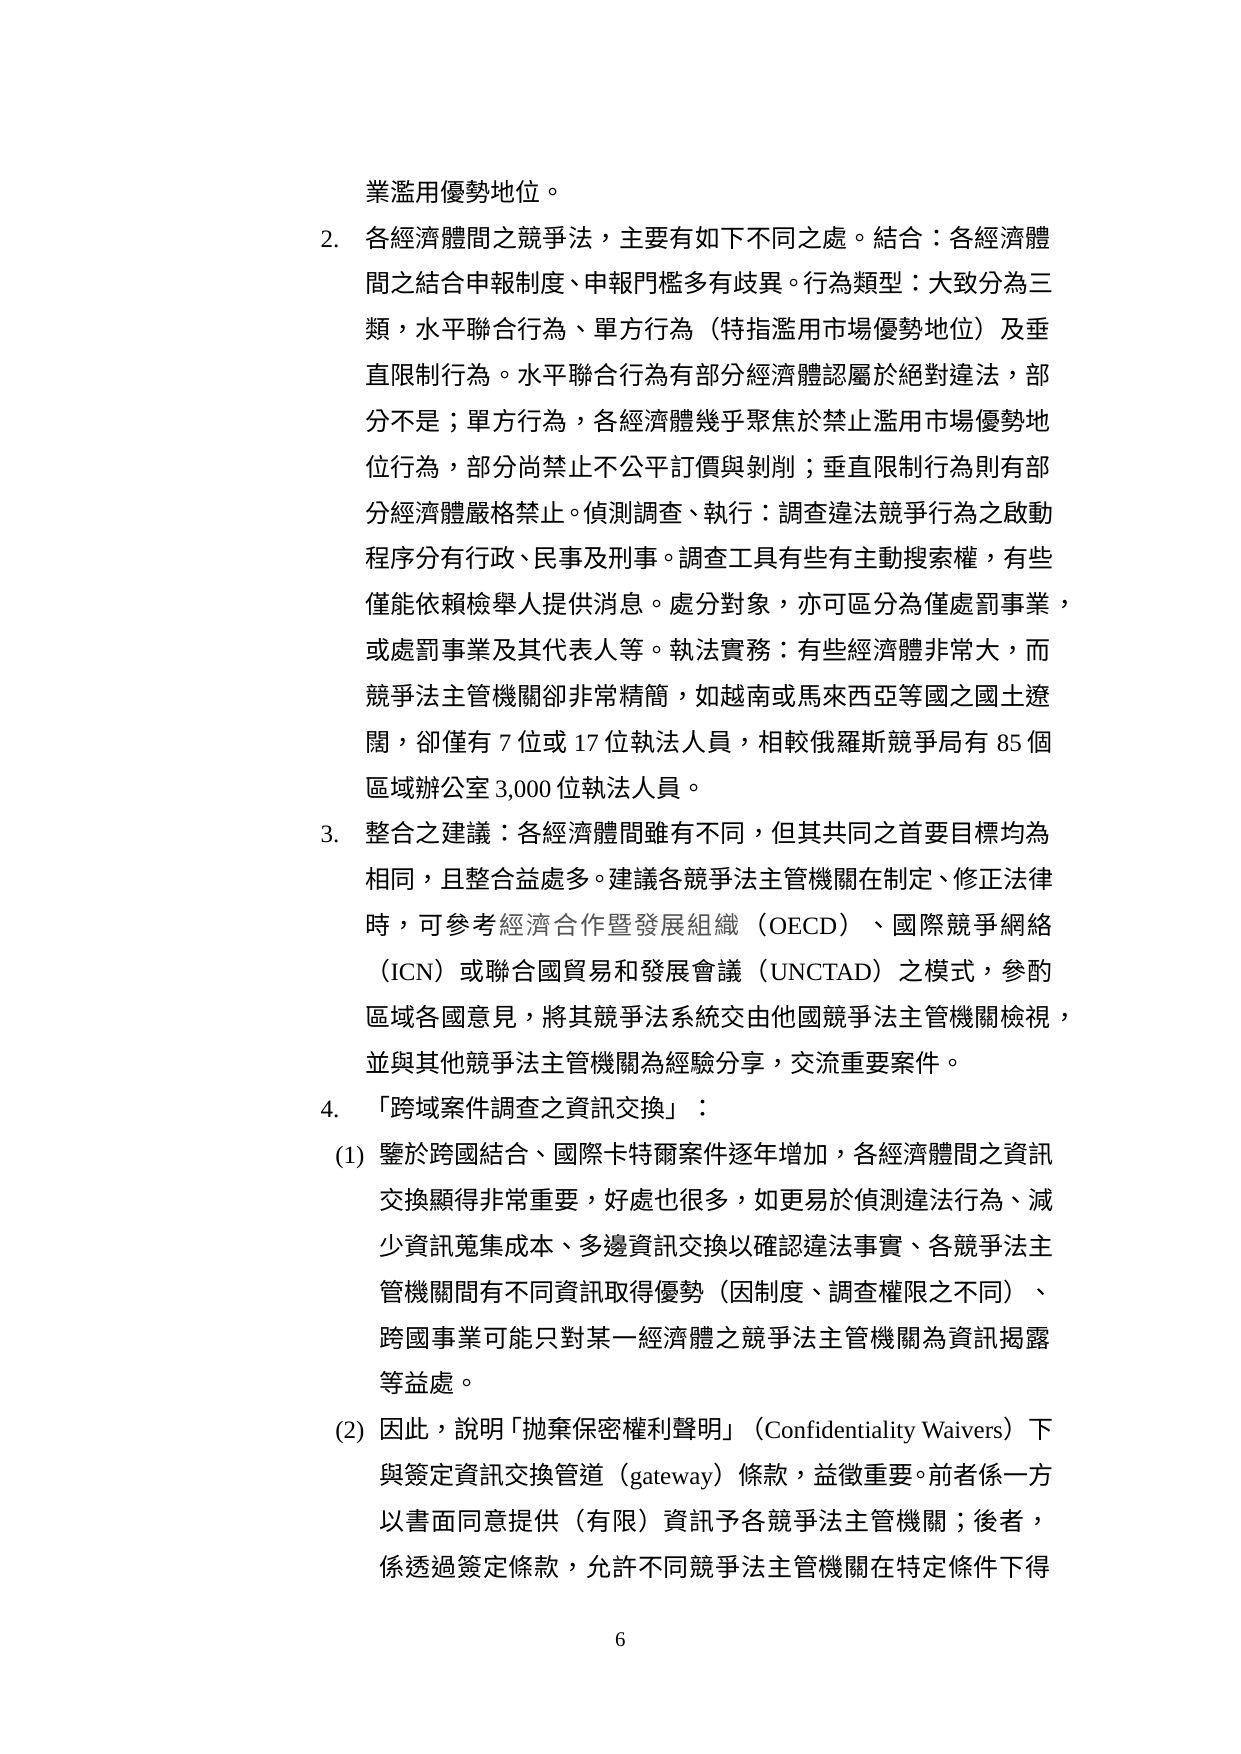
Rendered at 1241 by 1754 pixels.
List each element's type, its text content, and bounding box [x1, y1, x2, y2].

list 各經濟體間之競爭法，主要有如下不同之處。結合：各經濟體間之結合申報制度、申報門檻多有歧異。行為類型：大致分為三類，水平聯合行為、單方行為（特指濫用市場優勢地位）及垂直限制行為。水平聯合行為有部分經濟體認屬於絕對違法，部分不是；單方行為，各經濟體幾乎聚焦於禁止濫用市場優勢地位行為，部分尚禁止不公平訂價與剝削；垂直限制行為則有部分經濟體嚴格禁止。偵測調查、執行：調查違法競爭行為之啟動程序分有行政、民事及刑事。調查工具有些有主動搜索權，有些僅能依賴檢舉人提供消息。處分對象，亦可區分為僅處罰事業，或處罰事業及其代表人等。執法實務：有些經濟體非常大，而競爭法主管機關卻非常精簡，如越南或馬來西亞等國之國土遼闊，卻僅有7位或17位執法人員，相較俄羅斯競爭局有85個區域辦公室3,000位執法人員。 [320, 210, 1053, 806]
list 業濫用優勢地位。 [320, 164, 1053, 210]
list 整合之建議：各經濟體間雖有不同，但其共同之首要目標均為相同，且整合益處多。建議各競爭法主管機關在制定、修正法律時，可參考經濟合作暨發展組織（OECD）、國際競爭網絡（ICN）或聯合國貿易和發展會議（UNCTAD）之模式，參酌區域各國意見，將其競爭法系統交由他國競爭法主管機關檢視，並與其他競爭法主管機關為經驗分享，交流重要案件。 [320, 806, 1053, 1081]
list 因此，說明「抛棄保密權利聲明」（Confidentiality Waivers）下，與簽定資訊交換管道（gateway）條款，益徵重要。前者係一方以書面同意提供（有限）資訊予各競爭法主管機關；後者，係透過簽定條款，允許不同競爭法主管機關在特定條件下得以交換機密資訊，而不必有拋棄權利聲明。 [335, 1402, 1053, 1585]
list 「跨域案件調查之資訊交換」： [320, 1081, 1053, 1127]
list 鑒於跨國結合、國際卡特爾案件逐年增加，各經濟體間之資訊交換顯得非常重要，好處也很多，如更易於偵測違法行為、減少資訊蒐集成本、多邊資訊交換以確認違法事實、各競爭法主管機關間有不同資訊取得優勢（因制度、調查權限之不同）、跨國事業可能只對某一經濟體之競爭法主管機關為資訊揭露等益處。 [335, 1127, 1053, 1402]
